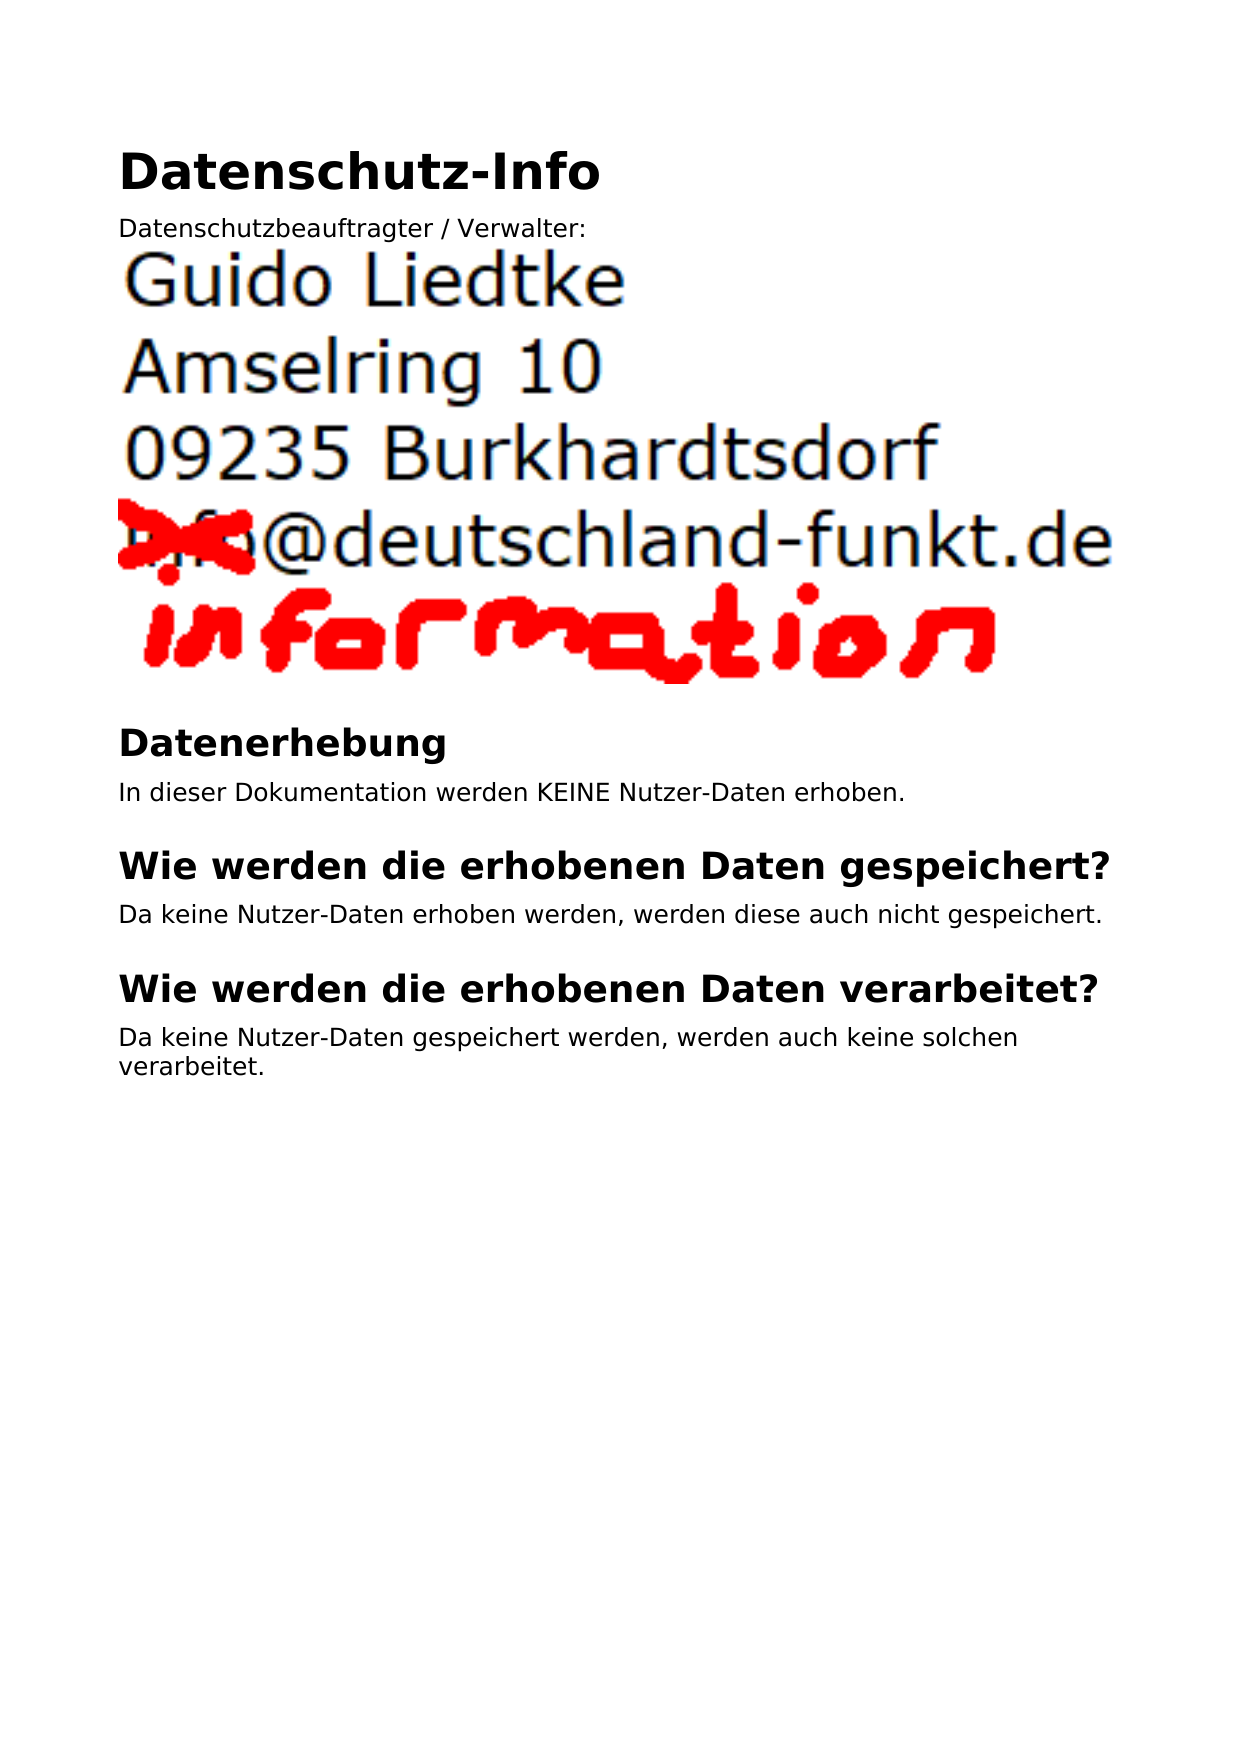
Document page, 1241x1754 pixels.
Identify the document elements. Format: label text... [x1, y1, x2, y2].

text In dieser Dokumentation werden KEINE Nutzer-Daten erhoben. [118, 778, 1122, 807]
text Datenschutzbeauftragter / Verwalter: [118, 214, 1122, 243]
subtitle Wie werden die erhobenen Daten verarbeitet? [118, 967, 1122, 1011]
picture [118, 243, 1123, 684]
subtitle Datenschutz-Info [118, 143, 1122, 201]
text Da keine Nutzer-Daten gespeichert werden, werden auch keine solchen verarbeitet. [118, 1023, 1122, 1082]
subtitle Wie werden die erhobenen Daten gespeichert? [118, 844, 1122, 888]
subtitle Datenerhebung [118, 722, 1122, 765]
text Da keine Nutzer-Daten erhoben werden, werden diese auch nicht gespeichert. [118, 901, 1122, 930]
